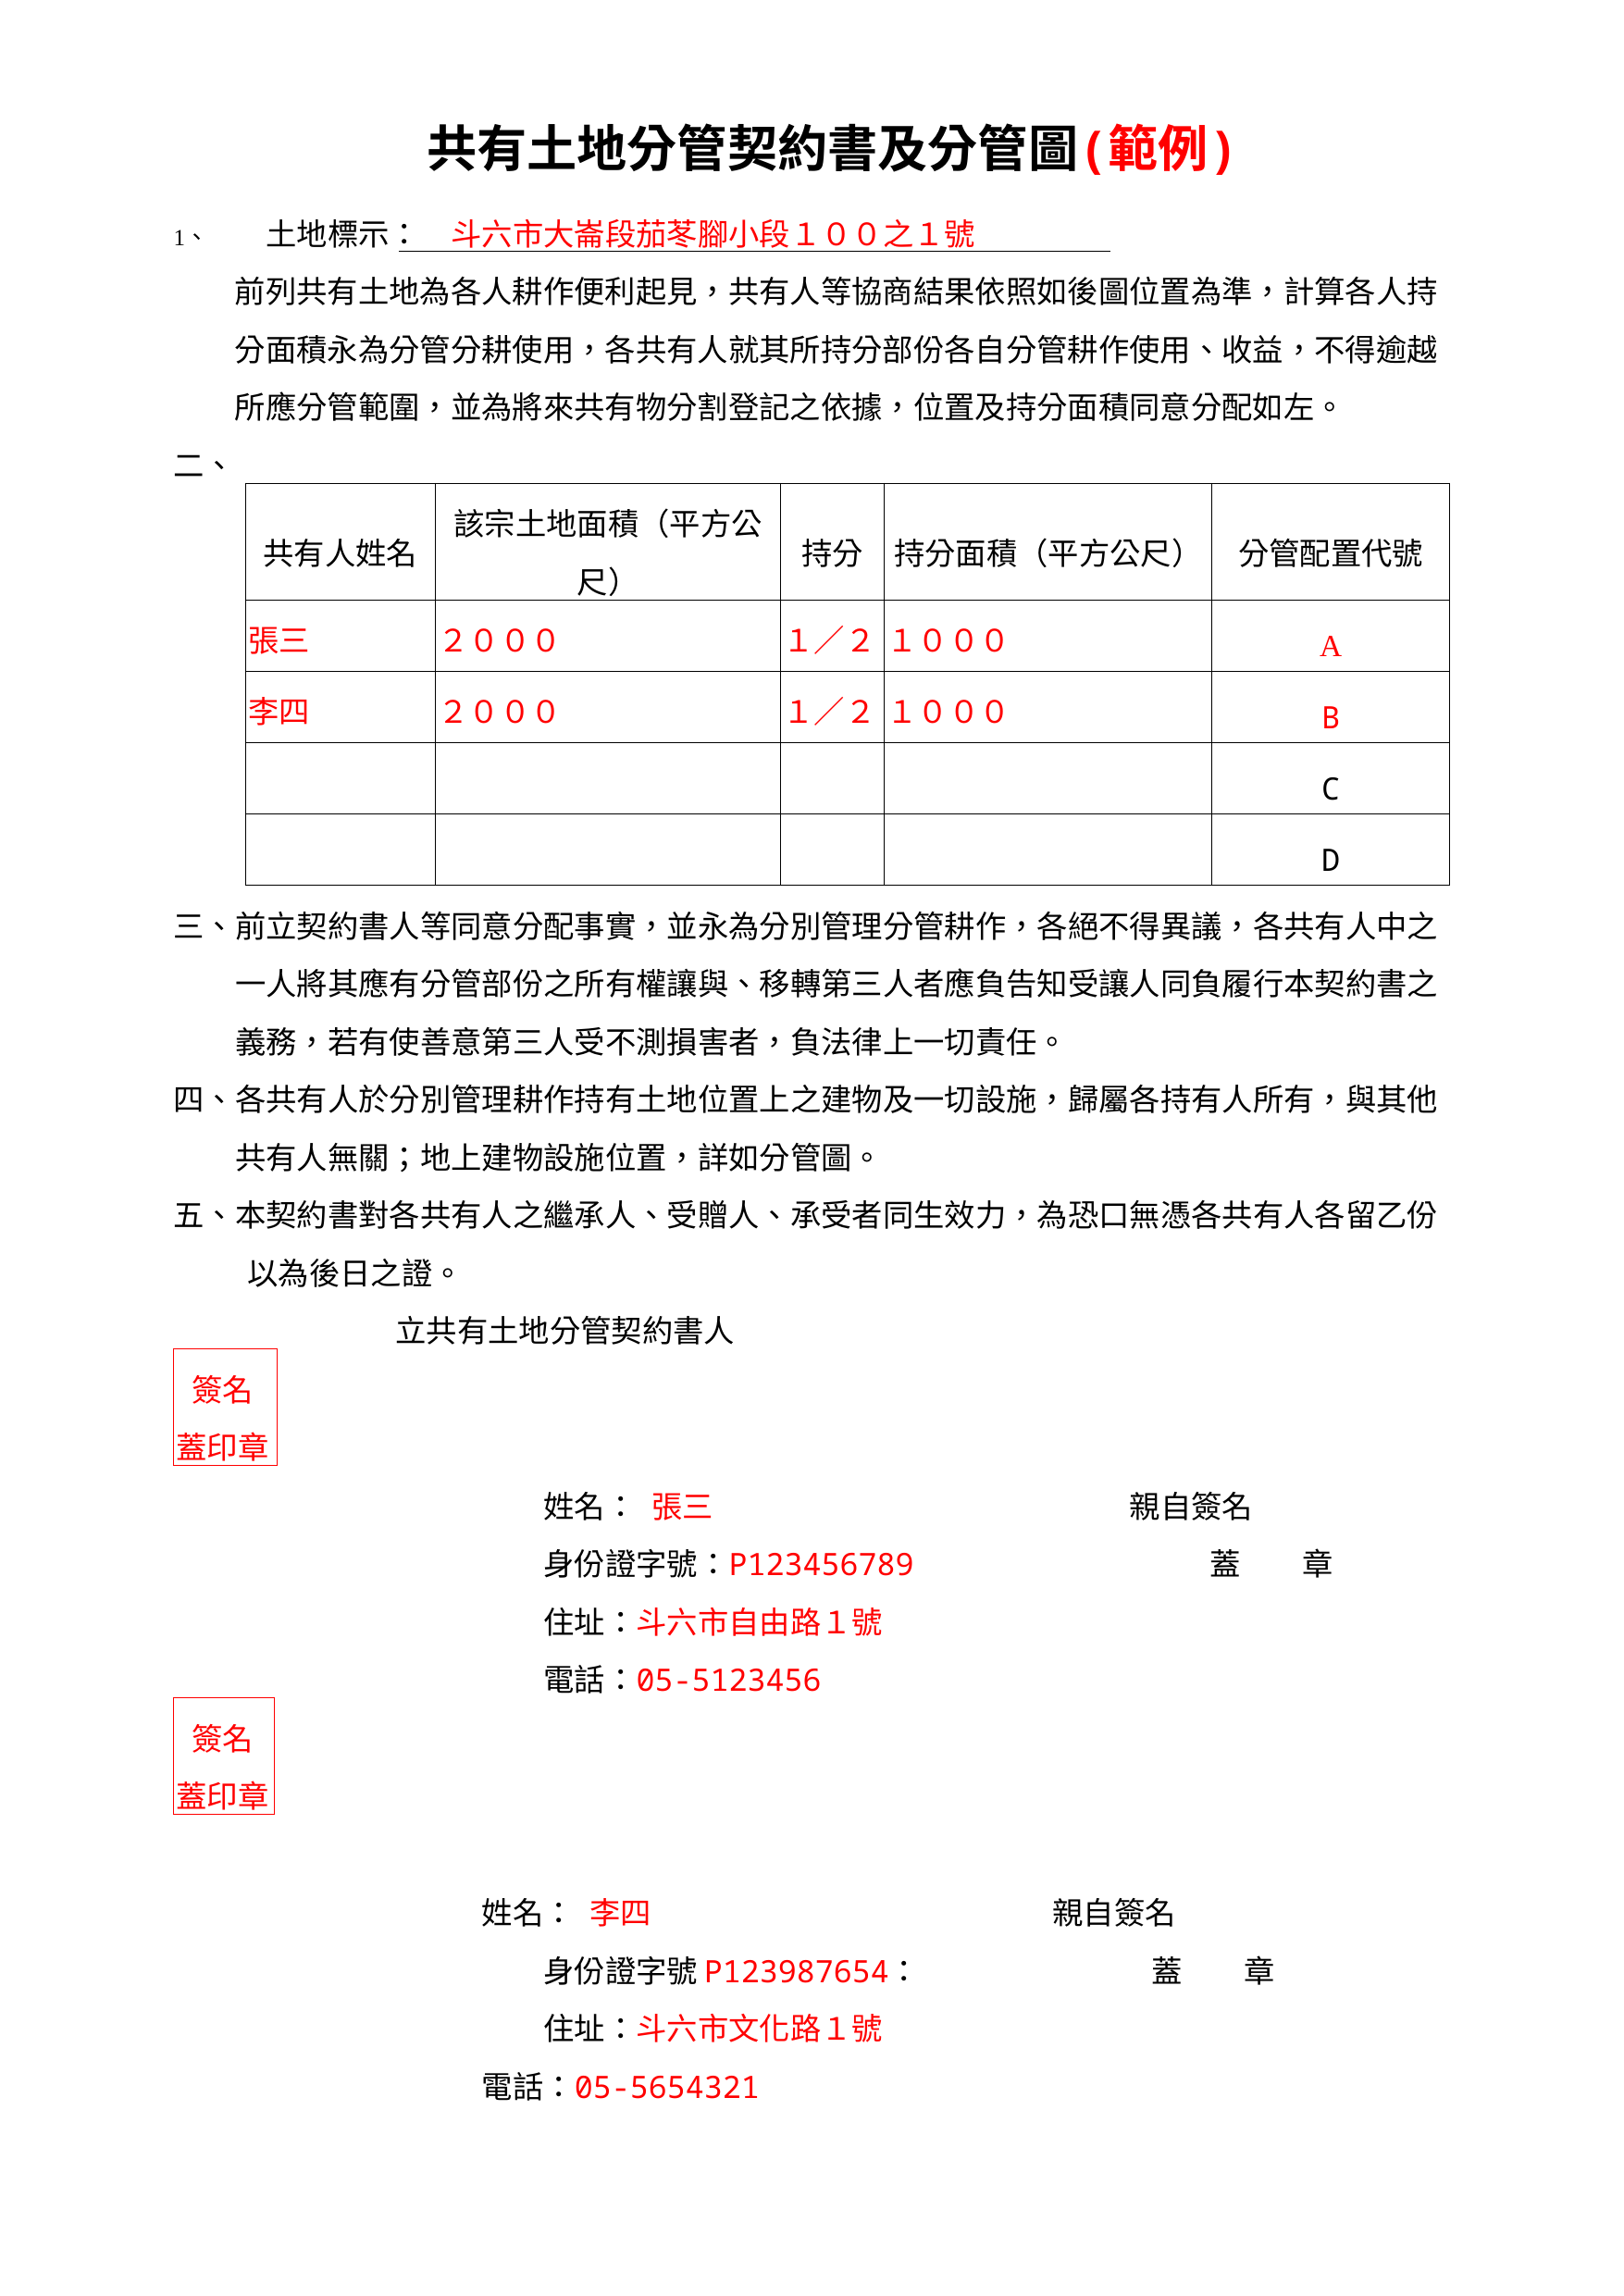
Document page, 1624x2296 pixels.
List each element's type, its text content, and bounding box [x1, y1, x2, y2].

table_header 簽名 蓋印章 [174, 1698, 274, 1814]
table_cell １０００ [885, 672, 1211, 742]
text 四、各共有人於分別管理耕作持有土地位置上之建物及一切設施，歸屬各持有人所有，與其他共有人無關；地上建物設施位置，詳如分管圖。 [173, 1059, 1450, 1174]
text 住址：斗六市文化路１號 [173, 1989, 1450, 2046]
table_cell １／２ [781, 601, 884, 671]
table_cell 李四 [246, 672, 435, 742]
text 三、前立契約書人等同意分配事實，並永為分別管理分管耕作，各絕不得異議，各共有人中之一人將其應有分管部份之所有權讓與、移轉第三人者應負告知受讓人同負履行本契約書之義務，若有使善意第三人受不測損害者，負法律上一切責任。 [173, 886, 1450, 1059]
table_cell A [1212, 601, 1449, 671]
table_cell １／２ [781, 672, 884, 742]
table_header 該宗土地面積（平方公尺） [436, 484, 780, 600]
text 身份證字號P123987654： 蓋 章 [173, 1930, 1450, 1989]
table_header 持分 [781, 484, 884, 600]
table_cell [436, 814, 780, 885]
table_cell １０００ [885, 601, 1211, 671]
text 共有土地分管契約書及分管圖(範例) [173, 78, 1450, 193]
text 姓名： 李四 親自簽名 [173, 1873, 1450, 1930]
table_cell C [1212, 743, 1449, 813]
text 電話：05-5654321 [173, 2046, 1450, 2104]
text 前列共有土地為各人耕作便利起見，共有人等協商結果依照如後圖位置為準，計算各人持分面積永為分管分耕使用，各共有人就其所持分部份各自分管耕作使用、收益，不得逾越所應分管範圍，並為將來共有物分割登記之依據，位置及持分面積同意分配如左。 [235, 252, 1450, 425]
text 姓名： 張三 親自簽名 [173, 1466, 1450, 1524]
text 電話：05-5123456 [173, 1640, 1450, 1697]
table_cell ２０００ [436, 601, 780, 671]
table_cell D [1212, 814, 1449, 885]
table_cell [246, 743, 435, 813]
table_cell 張三 [246, 601, 435, 671]
table_cell [436, 743, 780, 813]
table_cell B [1212, 672, 1449, 742]
table_cell ２０００ [436, 672, 780, 742]
table_cell [885, 814, 1211, 885]
table_cell [781, 814, 884, 885]
table_cell [781, 743, 884, 813]
text 以為後日之證。 [173, 1233, 1450, 1290]
text 住址：斗六市自由路１號 [173, 1582, 1450, 1640]
table_header 持分面積（平方公尺） [885, 484, 1211, 600]
text 立共有土地分管契約書人 [173, 1290, 1450, 1348]
table_header 分管配置代號 [1212, 484, 1449, 600]
table_cell [885, 743, 1211, 813]
table_cell [246, 814, 435, 885]
text 身份證字號：P123456789 蓋 章 [173, 1524, 1450, 1582]
list 土地標示： 斗六市大崙段茄苳腳小段１００之１號 [173, 193, 1450, 252]
table_header 共有人姓名 [246, 484, 435, 600]
text 五、本契約書對各共有人之繼承人、受贈人、承受者同生效力，為恐口無憑各共有人各留乙份 [173, 1174, 1450, 1233]
table_header 簽名 蓋印章 [174, 1349, 277, 1465]
text 二、 [173, 425, 1450, 483]
